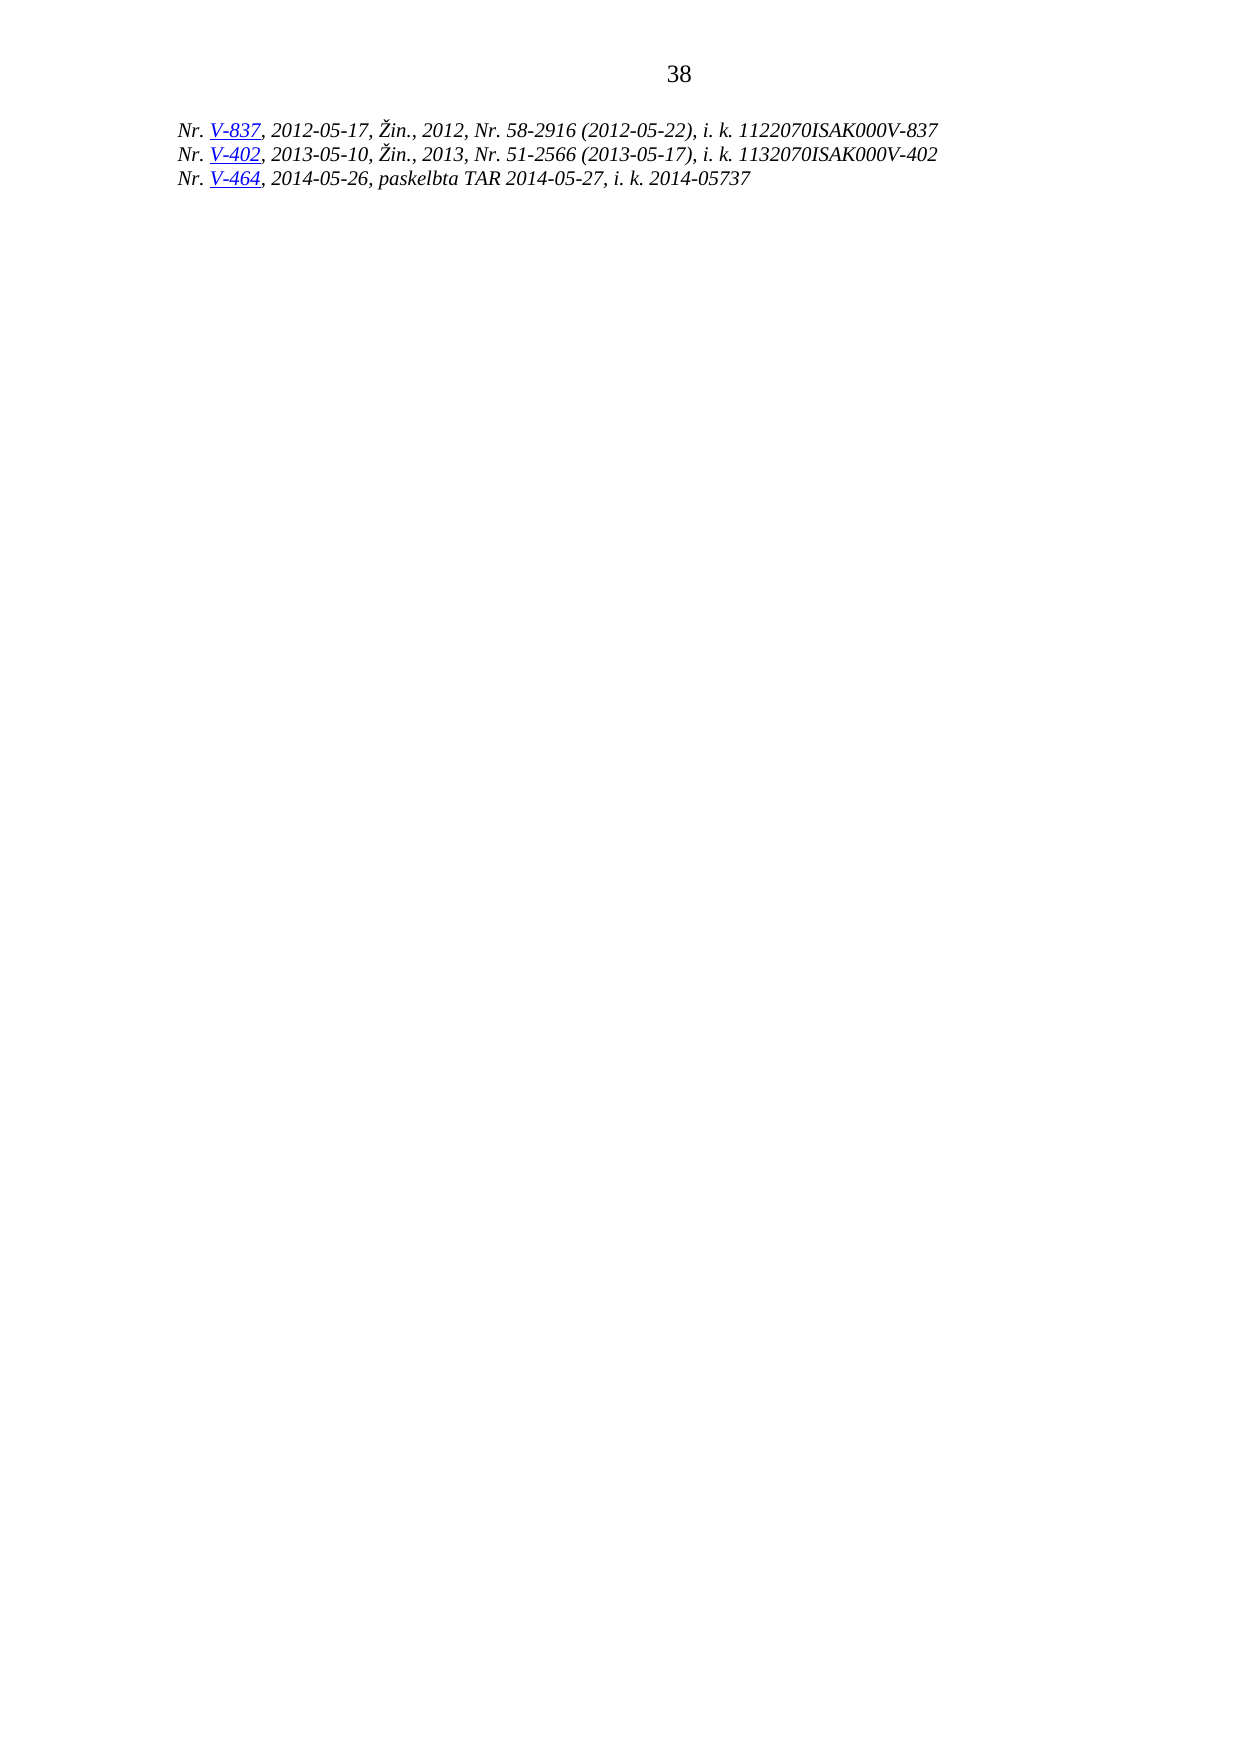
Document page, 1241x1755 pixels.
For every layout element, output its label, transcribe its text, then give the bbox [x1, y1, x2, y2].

text Nr. V-402, 2013-05-10, Žin., 2013, Nr. 51-2566 (2013-05-17), i. k. 1132070ISAK000V-402 [177, 142, 1181, 166]
text Nr. V-837, 2012-05-17, Žin., 2012, Nr. 58-2916 (2012-05-22), i. k. 1122070ISAK000V-837 [177, 118, 1181, 142]
text Nr. V-464, 2014-05-26, paskelbta TAR 2014-05-27, i. k. 2014-05737 [177, 166, 1181, 190]
